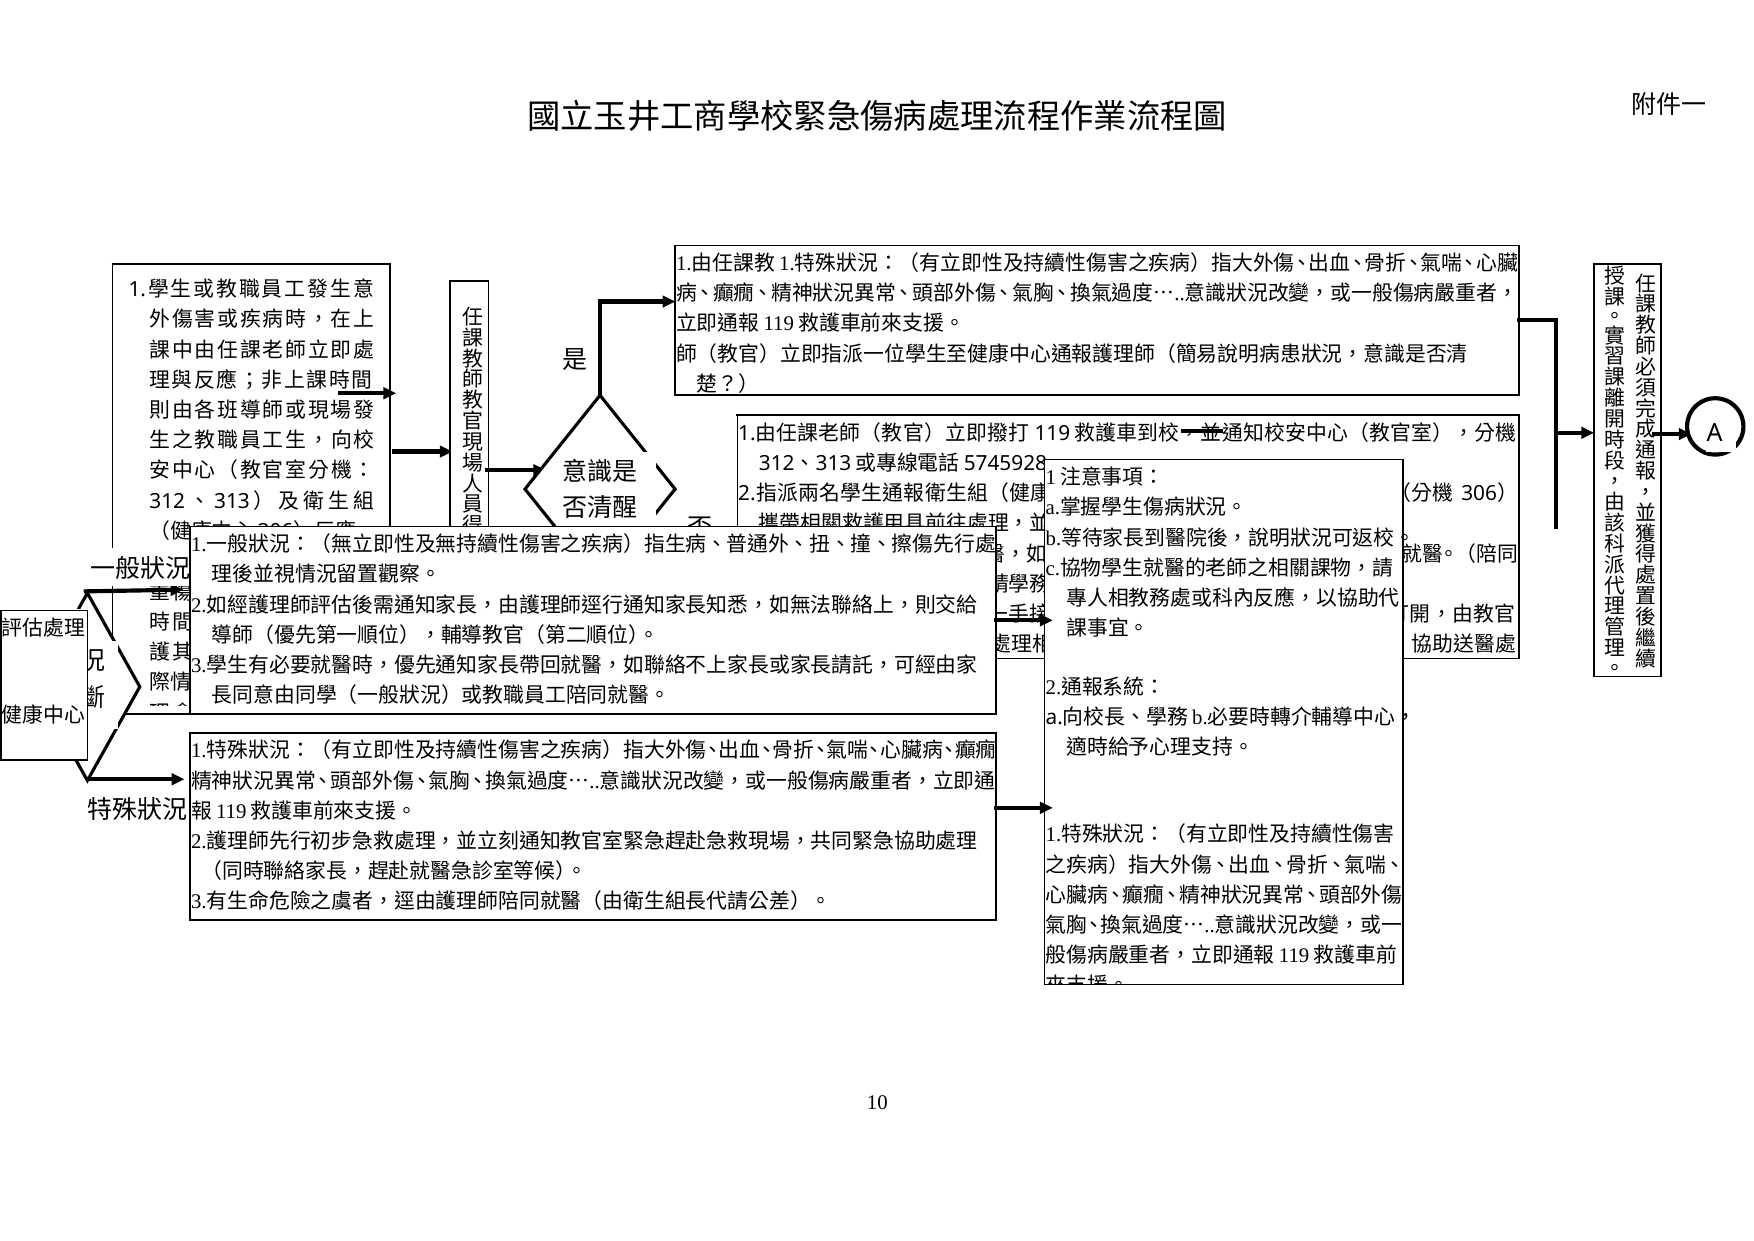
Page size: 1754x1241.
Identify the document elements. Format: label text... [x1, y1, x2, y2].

text 一般狀況 [90, 548, 189, 584]
text 4.教官室電話312-314，第一手接獲通報後，立即通知大門警衛將大門打開，由教官引導救護車進入（如教官處理相關事宜，煩請學務處同仁協助引導），協助送醫處理。 [1404, 597, 1518, 658]
text 3.情況緊急由護理師陪同送醫，如護理師不在，則由任課老師或教官陪同就醫。（陪同外出就醫的者的職務，煩請學務主任或教學組協助派員代理）。 [1404, 537, 1518, 597]
text a.掌握學生傷病狀況。 [1045, 491, 1402, 521]
text 2.如經護理師評估後需通知家長，由護理師逕行通知家長知悉，如無法聯絡上，則交給導師（優先第一順位），輔導教官（第二順位）。 [191, 588, 995, 648]
text 理後並視情況留置觀察。 [191, 558, 995, 588]
text 2.指派兩名學生通報衛生組（健康中心）護理師，並帶領及協助護理師（分機306）攜帶相關救護用具前往處理，並同時由教官知會校安中心。 [738, 476, 1044, 537]
text a.向校長、學務b.必要時轉介輔導中心，適時給予心理支持。 [1045, 700, 1402, 761]
text 狀況 [91, 651, 101, 658]
text 1注意事項： [1045, 460, 1402, 491]
text 2.無論學生或教職員工有輕、重傷及死亡，應於第一時間掌握急救原則，維護其生命現象，並依實際情形需要。予以緊急處理會立即送醫以防傷害擴大。 [128, 593, 189, 706]
text 狀況 [88, 641, 118, 677]
text c.協物學生就醫的老師之相關課物，請專人相教務處或科內反應，以協助代課事宜。 [1045, 551, 1402, 642]
text 4.教官室電話312-314，第一手接獲通報後，立即通知大門警衛將大門打開，由教官引導救護車進入（如教官處理相關事宜，煩請學務處同仁協助引導），協助送醫處理。 [997, 622, 1044, 658]
text 是 [563, 339, 598, 375]
text 附件一 [1631, 84, 1739, 121]
text 否 [675, 508, 714, 526]
text 1.特殊狀況：（有立即性及持續性傷害之疾病）指大外傷、出血、骨折、氣喘、心臟病、癲癇、精神狀況異常、頭部外傷、氣胸、換氣過度…..意識狀況改變，或一般傷病嚴重者，立即通報119救護車前來支援。 [191, 734, 995, 824]
text 3.學生有必要就醫時，優先通知家長帶回就醫，如聯絡不上家長或家長請託，可經由家長同意由同學（一般狀況）或教職員工陪同就醫。 [191, 648, 995, 709]
text 2.護理師先行初步急救處理，並立刻通知教官室緊急趕赴急救現場，共同緊急協助處理（同時聯絡家長，趕赴就醫急診室等候）。 [191, 824, 995, 885]
text 1.由任課教1.特殊狀況：（有立即性及持續性傷害之疾病）指大外傷、出血、骨折、氣喘、心臟病、癲癇、精神狀況異常、頭部外傷、氣胸、換氣過度…..意識狀況改變，或一般傷病嚴重者，立即通報119救護車前來支援。 [676, 246, 1518, 337]
text 師（教官）立即指派一位學生至健康中心通報護理師（簡易說明病患狀況，意識是否清楚？） [676, 337, 1518, 394]
text 1.一般狀況：（無立即性及無持續性傷害之疾病）指生病、普通外、扭、撞、擦傷先行處 [191, 527, 995, 558]
text 意識是否清醒 [563, 452, 656, 524]
text 任課教師教官現場人員得知 [457, 282, 488, 526]
text 1.學生或教職員工發生意外傷害或疾病時，在上課中由任課老師立即處理與反應；非上課時間，則由各班導師或現場發生之教職員工生，向校安中心（教官室分機：312、313）及衛生組（健康中心306）反應。 [128, 272, 374, 544]
text 1.特殊狀況：（有立即性及持續性傷害之疾病）指大外傷、出血、骨折、氣喘、心臟病、癲癇、精神狀況異常、頭部外傷、氣胸、換氣過度…..意識狀況改變，或一般傷病嚴重者，立即通報119救護車前來支援。 [1045, 818, 1402, 984]
text 國立玉井工商學校緊急傷病處理流程作業流程圖 [75, 77, 1754, 152]
text 任課教師必須完成通報，並獲得處置後繼續授課。實習課離開時段，由該科派代理管理。 [1600, 265, 1660, 676]
text 特殊狀況 [87, 790, 189, 826]
text 3.有生命危險之虞者，逕由護理師陪同就醫（由衛生組長代請公差）。 [191, 885, 995, 915]
text 2.指派兩名學生通報衛生組（健康中心）護理師，並帶領及協助護理師（分機306）攜帶相關救護用具前往處理，並同時由教官知會校安中心。 [1404, 476, 1518, 537]
text 判斷 [88, 677, 118, 713]
text b.等待家長到醫院後，說明狀況可返校。 [1045, 521, 1402, 551]
text 1.由任課老師（教官）立即撥打119救護車到校，並通知校安中心（教官室），分機312、313或專線電話5745928。 [738, 416, 1518, 476]
text 評估處理 [2, 611, 87, 641]
text A [1706, 414, 1736, 448]
text 健康中心 [2, 698, 87, 728]
text 3.情況緊急由護理師陪同送醫，如護理師不在，則由任課老師或教官陪同就醫。（陪同外出就醫的者的職務，煩請學務主任或教學組協助派員代理）。 [997, 537, 1044, 597]
text 2.通報系統： [1045, 670, 1402, 700]
